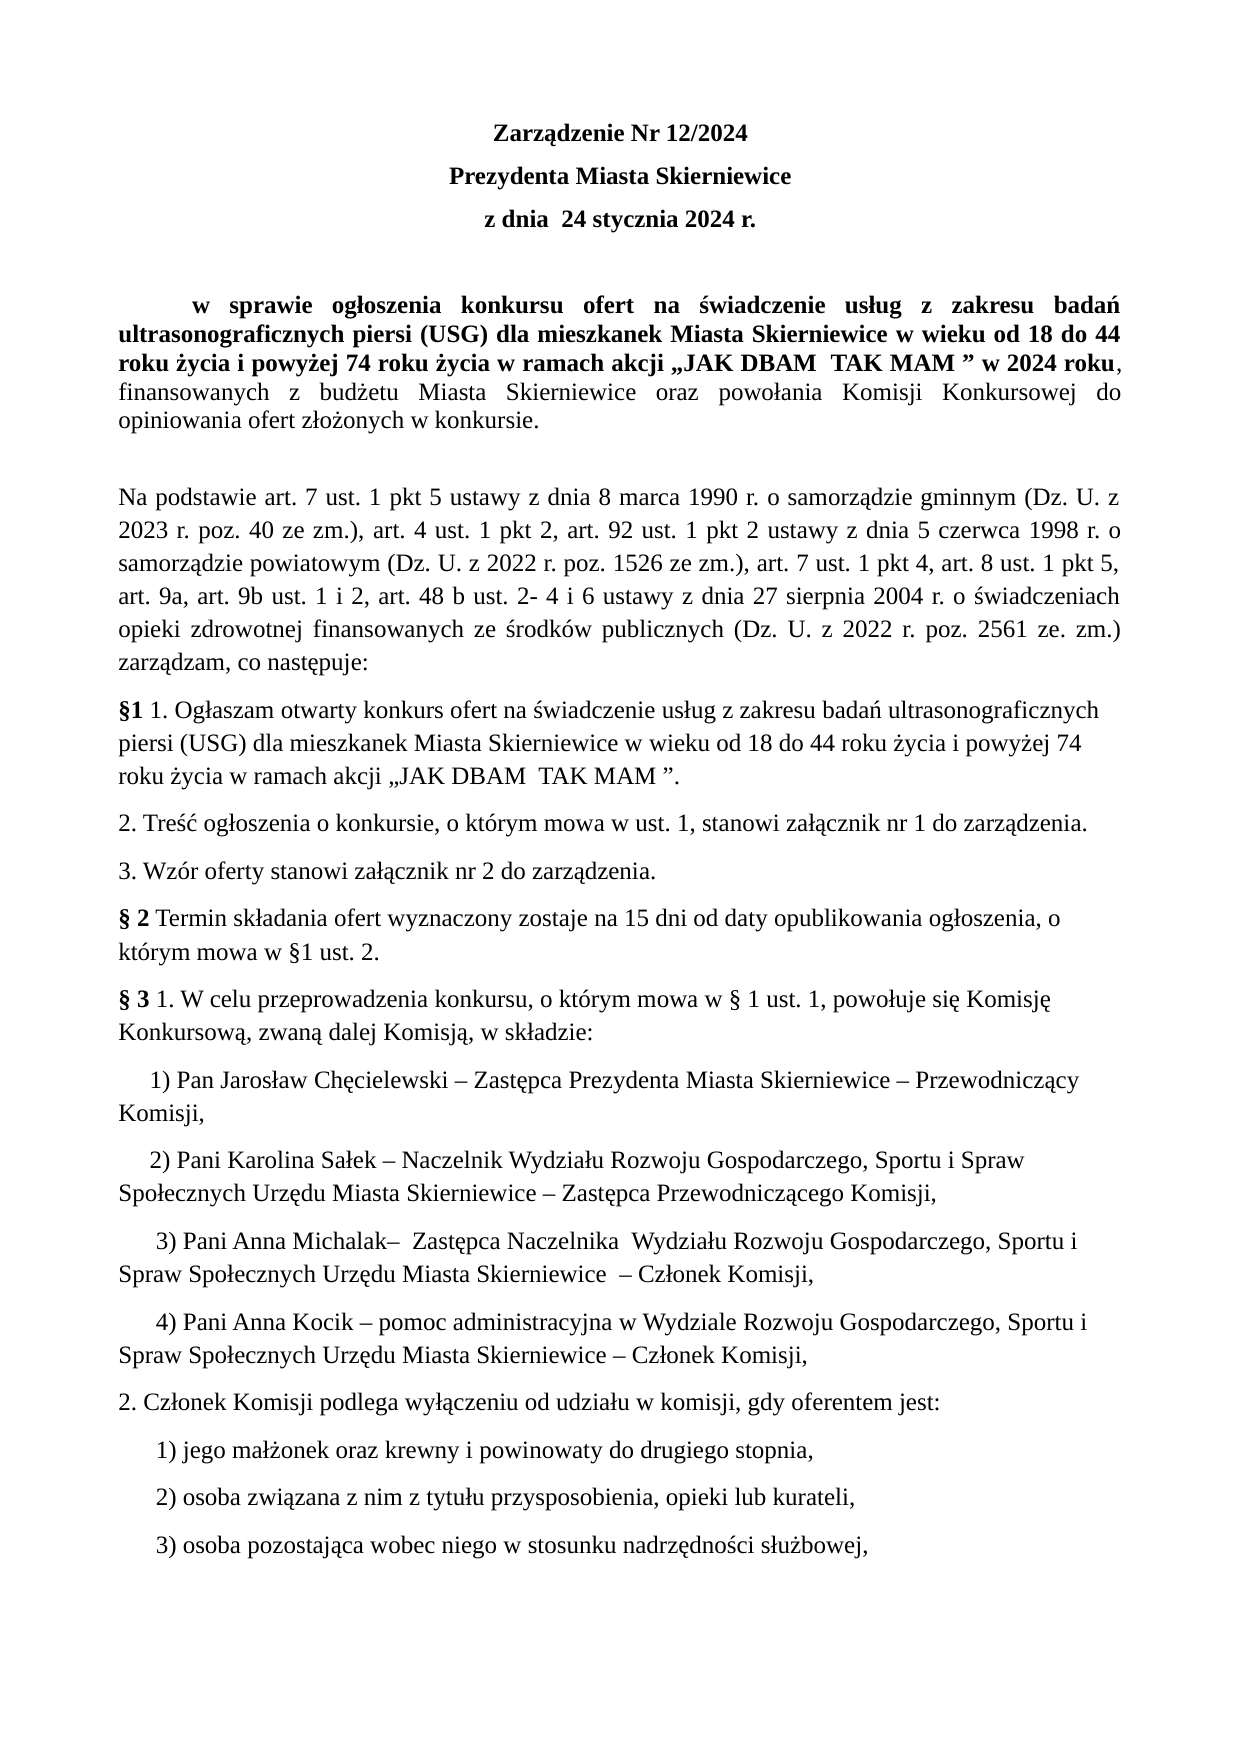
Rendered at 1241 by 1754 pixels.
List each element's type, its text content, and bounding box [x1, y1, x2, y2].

text 1) jego małżonek oraz krewny i powinowaty do drugiego stopnia, [118, 1435, 1122, 1464]
text 2) osoba związana z nim z tytułu przysposobienia, opieki lub kurateli, [118, 1482, 1122, 1511]
text 3) osoba pozostająca wobec niego w stosunku nadrzędności służbowej, [118, 1530, 1122, 1559]
text 2. Członek Komisji podlega wyłączeniu od udziału w komisji, gdy oferentem jest: [118, 1387, 1122, 1416]
text w sprawie ogłoszenia konkursu ofert na świadczenie usług z zakresu badań ultrasonograficznych piersi (USG) dla mieszkanek Miasta Skierniewice w wieku od 18 do 44 roku życia i powyżej 74 roku życia w ramach akcji „JAK DBAM TAK MAM ” w 2024 roku, finansowanych z budżetu Miasta Skierniewice oraz powołania Komisji Konkursowej do opiniowania ofert złożonych w konkursie. [118, 291, 1122, 434]
text 3. Wzór oferty stanowi załącznik nr 2 do zarządzenia. [118, 856, 1122, 885]
text § 2 Termin składania ofert wyznaczony zostaje na 15 dni od daty opublikowania ogłoszenia, o którym mowa w §1 ust. 2. [118, 903, 1122, 965]
text Na podstawie art. 7 ust. 1 pkt 5 ustawy z dnia 8 marca 1990 r. o samorządzie gminnym (Dz. U. z 2023 r. poz. 40 ze zm.), art. 4 ust. 1 pkt 2, art. 92 ust. 1 pkt 2 ustawy z dnia 5 czerwca 1998 r. o samorządzie powiatowym (Dz. U. z 2022 r. poz. 1526 ze zm.), art. 7 ust. 1 pkt 4, art. 8 ust. 1 pkt 5, art. 9a, art. 9b ust. 1 i 2, art. 48 b ust. 2- 4 i 6 ustawy z dnia 27 sierpnia 2004 r. o świadczeniach opieki zdrowotnej finansowanych ze środków publicznych (Dz. U. z 2022 r. poz. 2561 ze. zm.) zarządzam, co następuje: [118, 482, 1122, 676]
text §1 1. Ogłaszam otwarty konkurs ofert na świadczenie usług z zakresu badań ultrasonograficznych piersi (USG) dla mieszkanek Miasta Skierniewice w wieku od 18 do 44 roku życia i powyżej 74 roku życia w ramach akcji „JAK DBAM TAK MAM ”. [118, 695, 1122, 789]
text 3) Pani Anna Michalak– Zastępca Naczelnika Wydziału Rozwoju Gospodarczego, Sportu i Spraw Społecznych Urzędu Miasta Skierniewice – Członek Komisji, [118, 1226, 1122, 1288]
text 2) Pani Karolina Sałek – Naczelnik Wydziału Rozwoju Gospodarczego, Sportu i Spraw Społecznych Urzędu Miasta Skierniewice – Zastępca Przewodniczącego Komisji, [118, 1145, 1122, 1207]
text z dnia 24 stycznia 2024 r. [118, 204, 1122, 233]
text Prezydenta Miasta Skierniewice [118, 161, 1122, 190]
text § 3 1. W celu przeprowadzenia konkursu, o którym mowa w § 1 ust. 1, powołuje się Komisję Konkursową, zwaną dalej Komisją, w składzie: [118, 984, 1122, 1046]
text Zarządzenie Nr 12/2024 [118, 118, 1122, 147]
text 2. Treść ogłoszenia o konkursie, o którym mowa w ust. 1, stanowi załącznik nr 1 do zarządzenia. [118, 808, 1122, 837]
text 1) Pan Jarosław Chęcielewski – Zastępca Prezydenta Miasta Skierniewice – Przewodniczący Komisji, [118, 1065, 1122, 1127]
text 4) Pani Anna Kocik – pomoc administracyjna w Wydziale Rozwoju Gospodarczego, Sportu i Spraw Społecznych Urzędu Miasta Skierniewice – Członek Komisji, [118, 1307, 1122, 1368]
